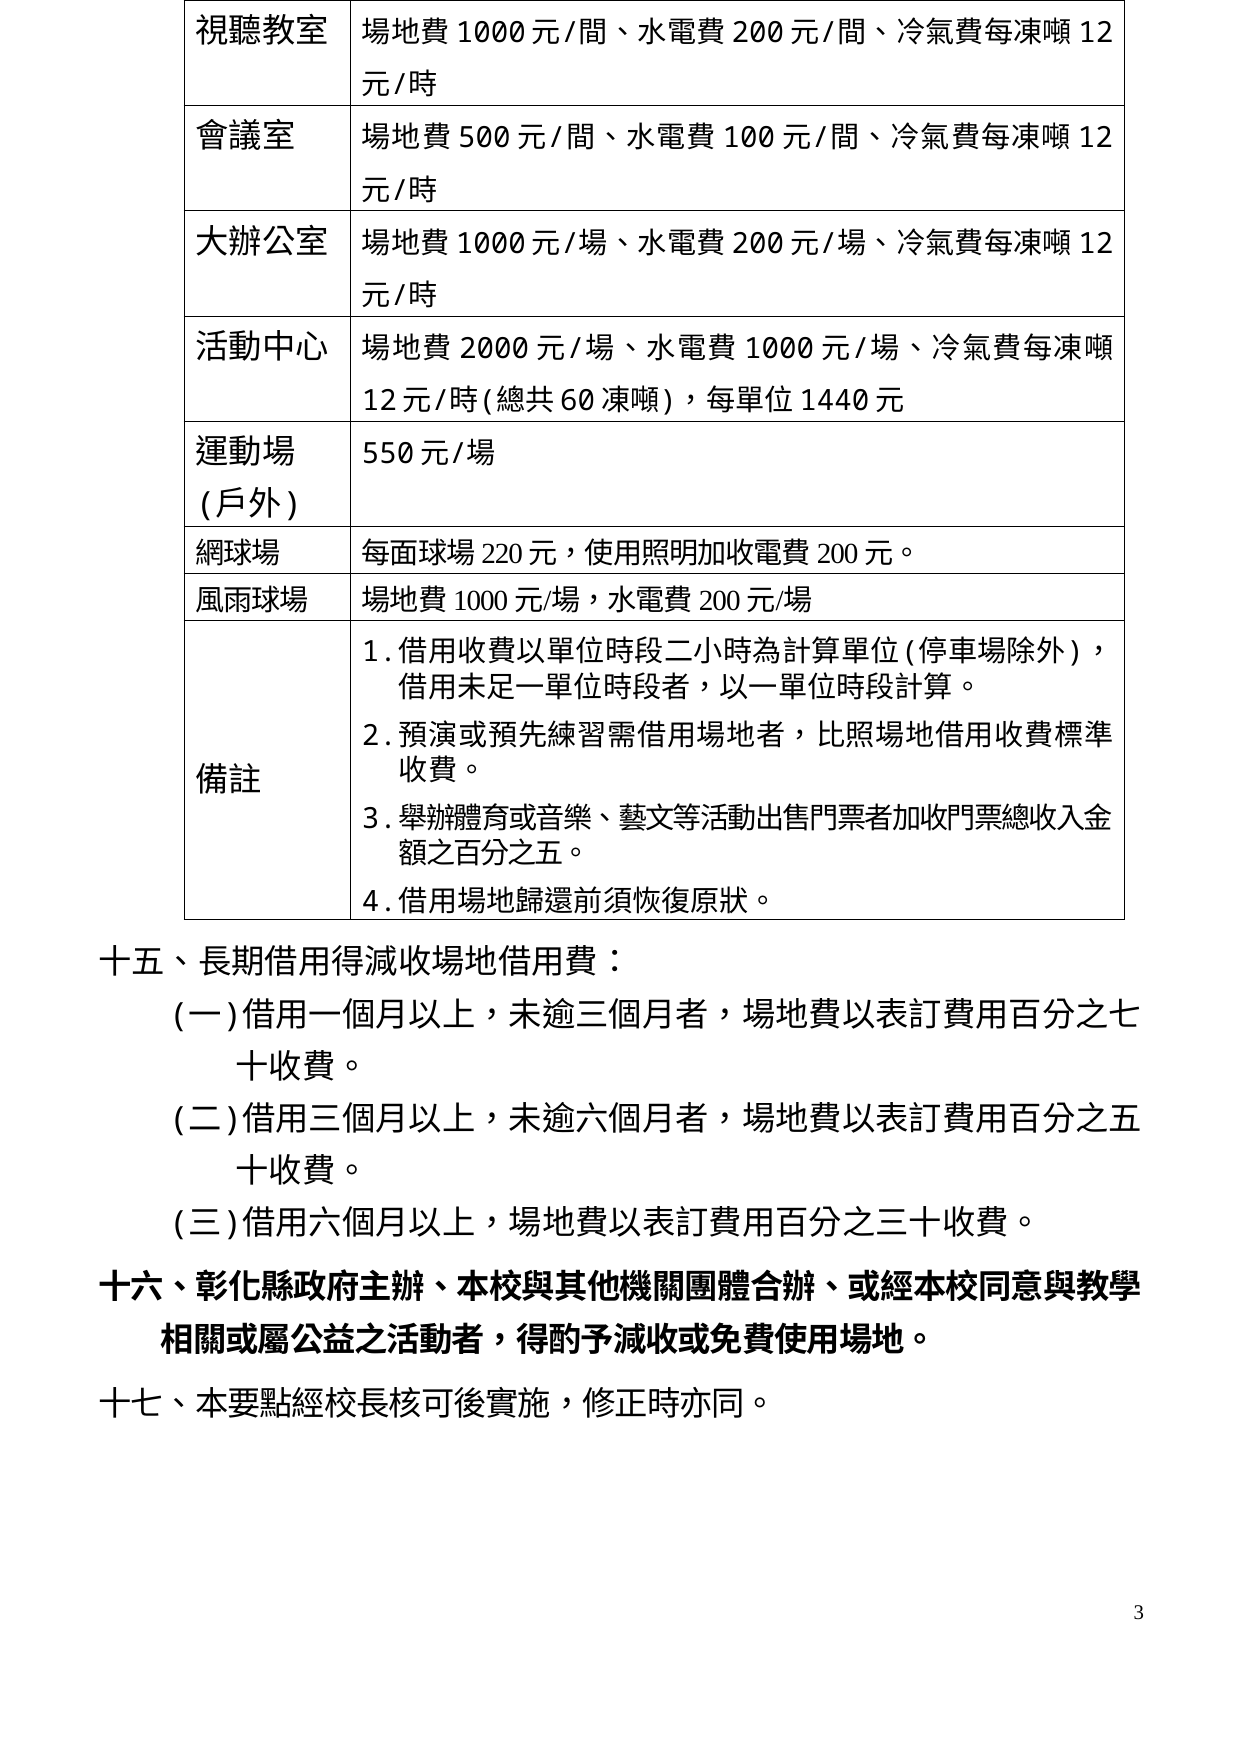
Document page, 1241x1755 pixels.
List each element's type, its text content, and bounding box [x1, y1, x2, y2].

table_cell 每面球場220元，使用照明加收電費200元。 [351, 527, 1124, 573]
text (二)借用三個月以上，未逾六個月者，場地費以表訂費用百分之五十收費。 [169, 1088, 1145, 1193]
table_cell 視聽教室 [185, 1, 350, 105]
table_cell 場地費1000元/場，水電費200元/場 [351, 574, 1124, 620]
text (三)借用六個月以上，場地費以表訂費用百分之三十收費。 [169, 1193, 1145, 1245]
table_cell 550元/場 [351, 422, 1124, 526]
table_cell 場地費2000元/場、水電費1000元/場、冷氣費每凍噸12元/時(總共60凍噸)，每單位1440元 [351, 317, 1124, 421]
table_cell 會議室 [185, 106, 350, 210]
table_cell 場地費1000元/間、水電費200元/間、冷氣費每凍噸12元/時 [351, 1, 1124, 105]
table_cell 大辦公室 [185, 211, 350, 316]
text (一)借用一個月以上，未逾三個月者，場地費以表訂費用百分之七十收費。 [169, 984, 1145, 1088]
text 十五、長期借用得減收場地借用費： [98, 932, 1145, 984]
table_cell 活動中心 [185, 317, 350, 421]
text 十七、本要點經校長核可後實施，修正時亦同。 [98, 1374, 1145, 1426]
table_cell 網球場 [185, 527, 350, 573]
table_cell 備註 [185, 621, 350, 919]
table_cell 場地費500元/間、水電費100元/間、冷氣費每凍噸12元/時 [351, 106, 1124, 210]
table_cell 風雨球場 [185, 574, 350, 620]
text 十六、彰化縣政府主辦、本校與其他機關團體合辦、或經本校同意與教學相關或屬公益之活動者，得酌予減收或免費使用場地。 [98, 1257, 1145, 1361]
table_cell 運動場 (戶外) [185, 422, 350, 526]
table_cell 場地費1000元/場、水電費200元/場、冷氣費每凍噸12元/時 [351, 211, 1124, 316]
table_cell 借用收費以單位時段二小時為計算單位(停車場除外)，借用未足一單位時段者，以一單位時段計算。 預演或預先練習需借用場地者，比照場地借用收費標準收費。 舉辦體育或音樂、藝文等活動出售門票者加收門票總收入金額之百分之五。 借用場地歸還前須恢復原狀。 [351, 621, 1124, 919]
